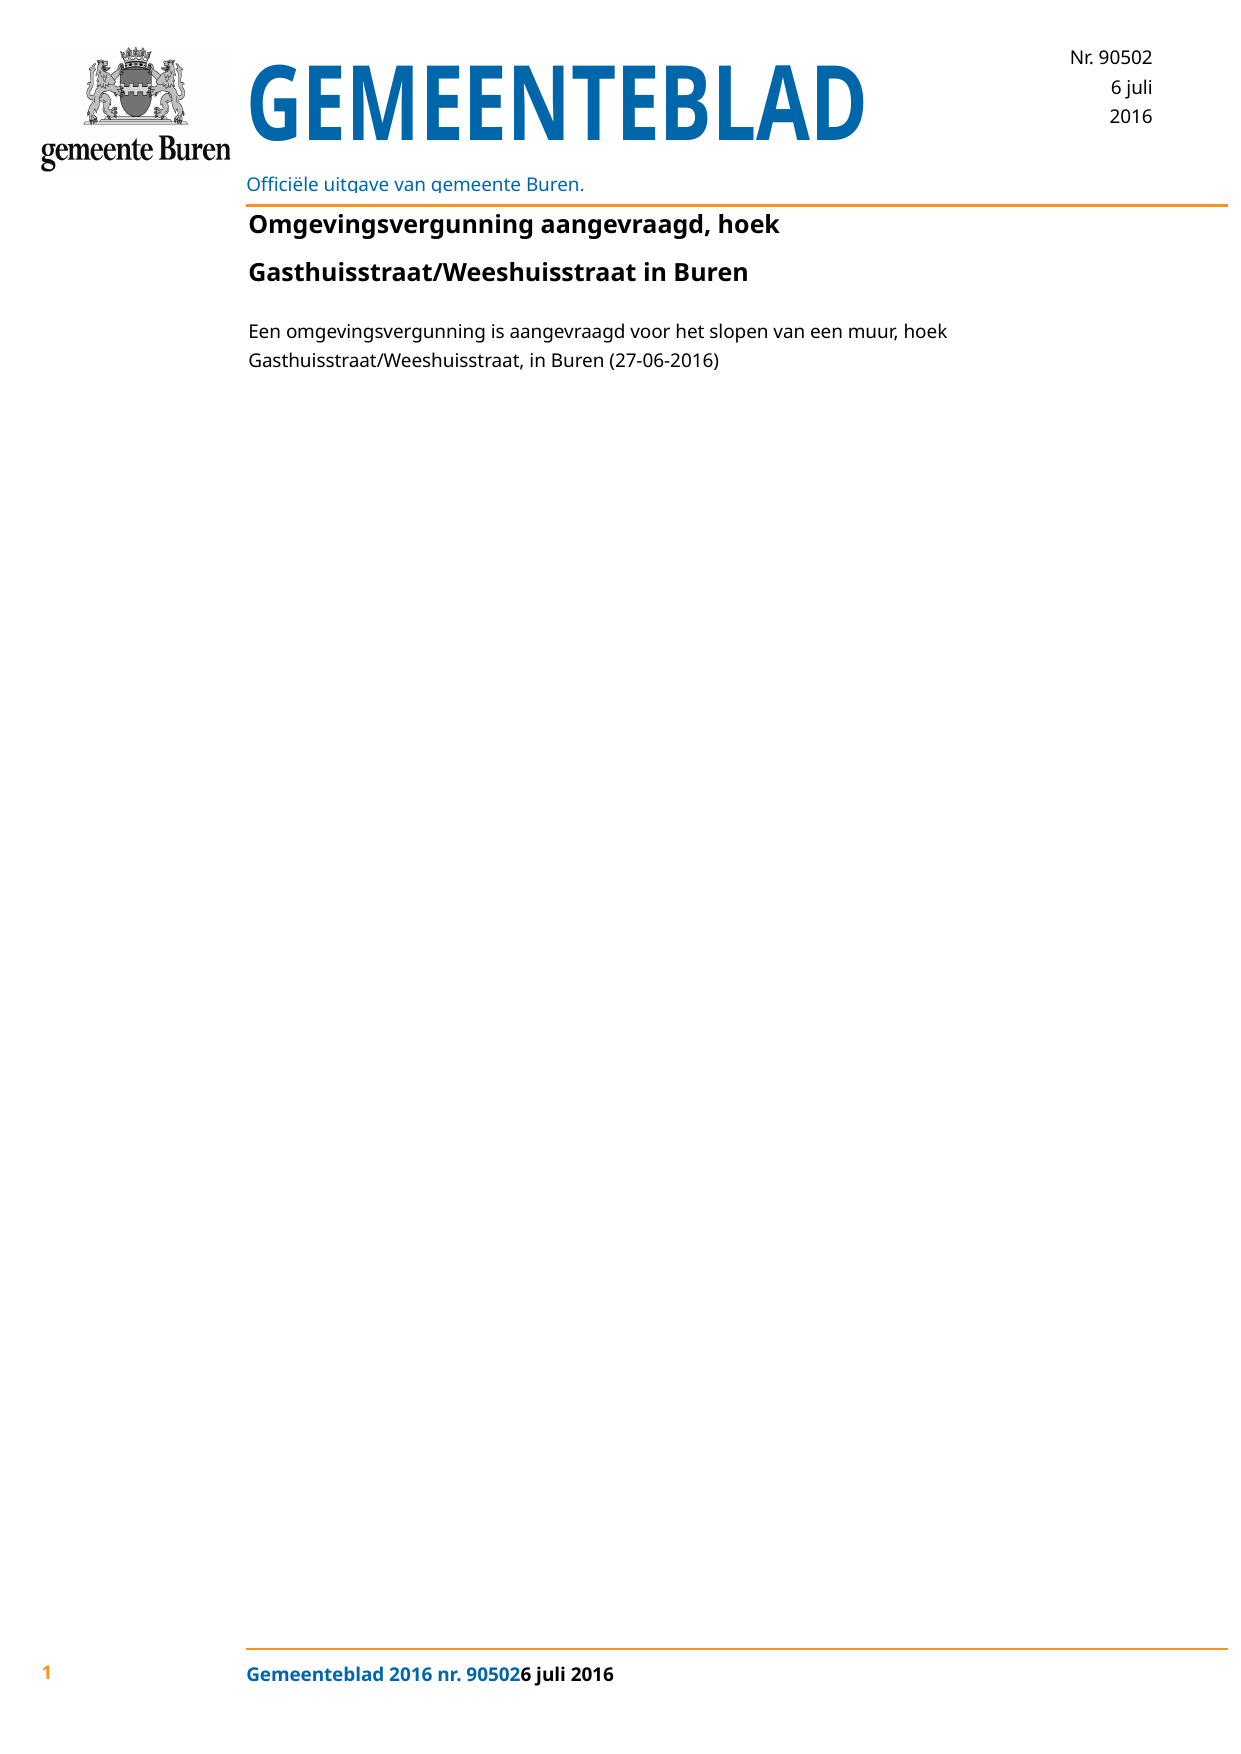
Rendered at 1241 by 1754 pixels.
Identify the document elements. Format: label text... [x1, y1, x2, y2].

table_header Een omgevingsvergunning is aangevraagd voor het slopen van een muur, hoek Gasthuisstraat/Weeshuisstraat, in Buren (27-06-2016) [248, 318, 1152, 373]
text Omgevingsvergunning aangevraagd, hoek Gasthuisstraat/Weeshuisstraat in Buren [248, 207, 1152, 288]
picture [41, 47, 231, 172]
